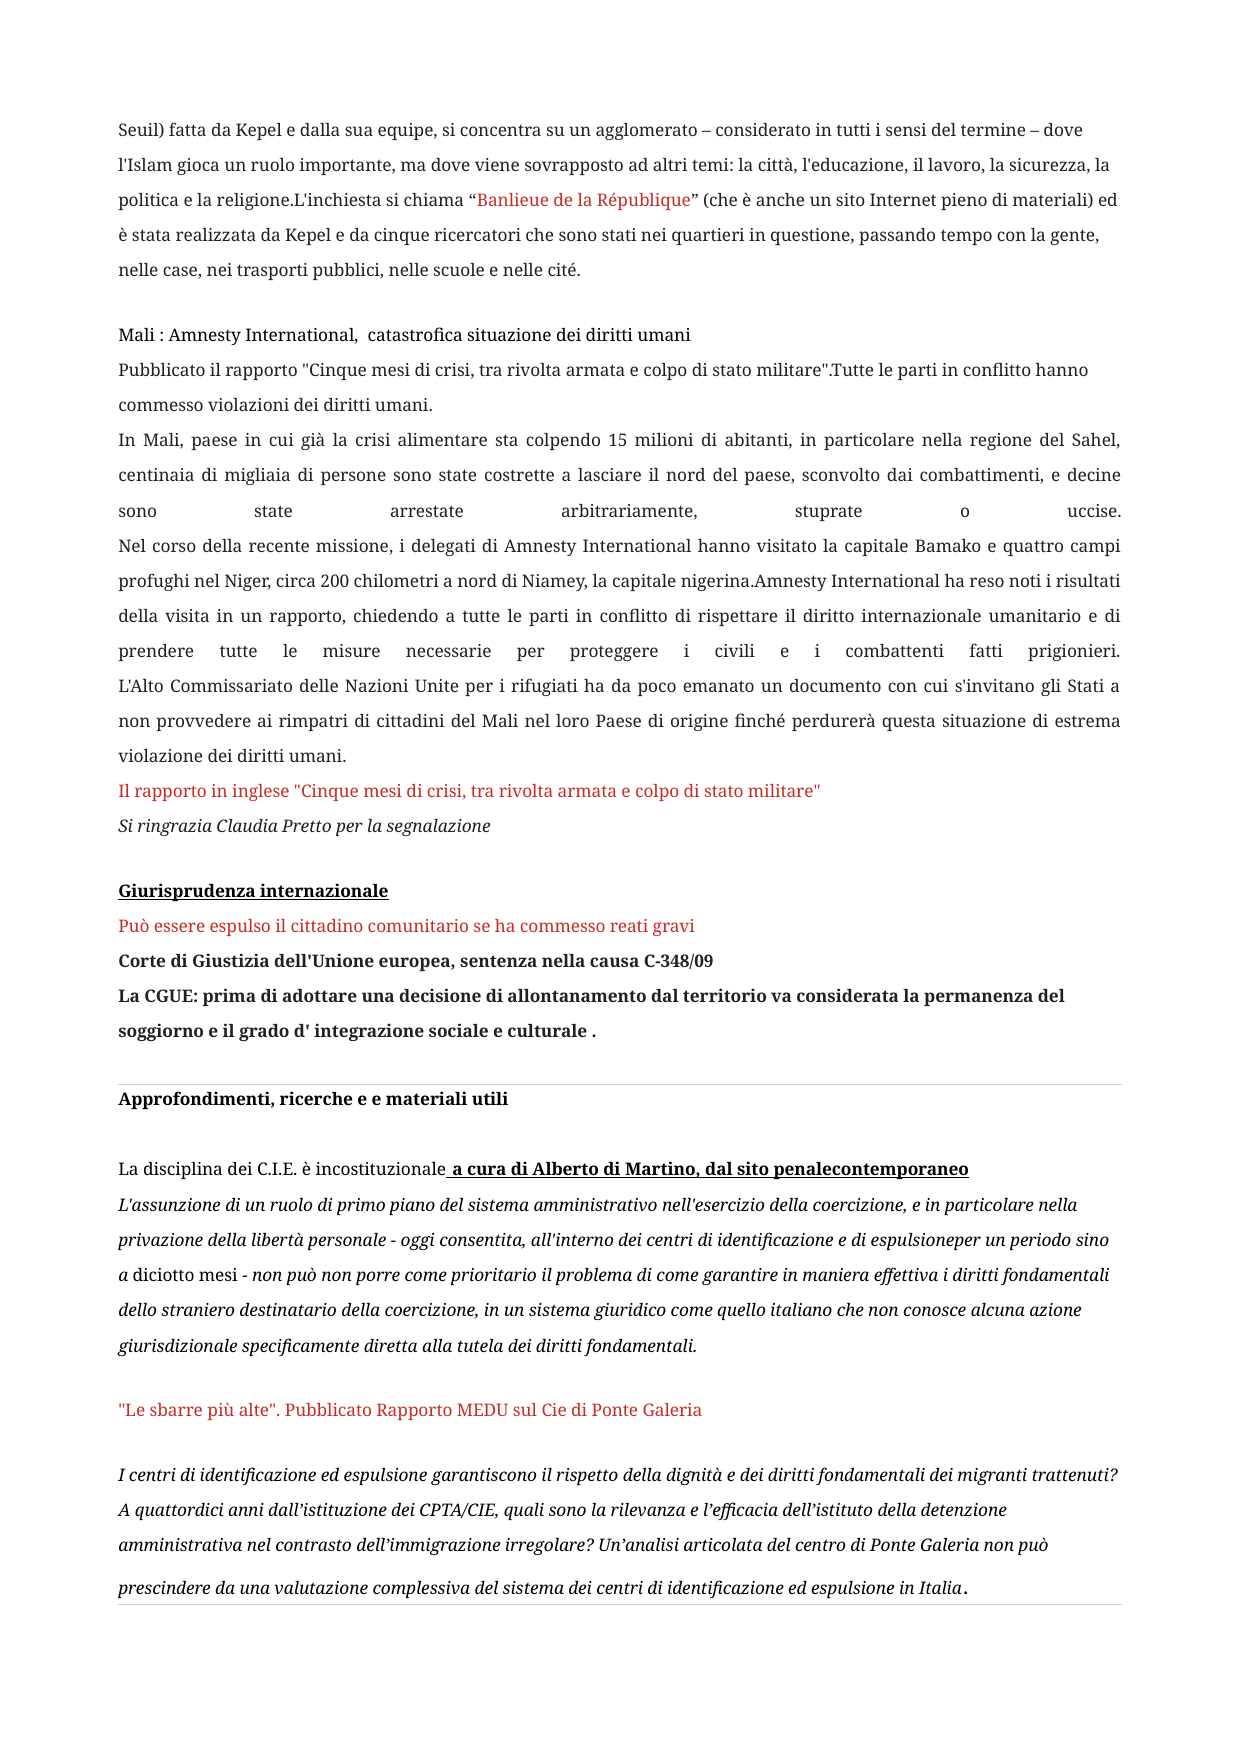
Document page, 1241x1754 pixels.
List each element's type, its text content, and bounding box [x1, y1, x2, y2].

text La disciplina dei C.I.E. è incostituzionale a cura di Alberto di Martino, dal sito penalecontemporaneo L'assunzione di un ruolo di primo piano del sistema amministrativo nell'esercizio della coercizione, e in particolare nella privazione della libertà personale - oggi consentita, all'interno dei centri di identificazione e di espulsioneper un periodo sino a diciotto mesi - non può non porre come prioritario il problema di come garantire in maniera effettiva i diritti fondamentali dello straniero destinatario della coercizione, in un sistema giuridico come quello italiano che non conosce alcuna azione giurisdizionale specificamente diretta alla tutela dei diritti fondamentali. [118, 1149, 1122, 1357]
text Mali : Amnesty International, catastrofica situazione dei diritti umani Pubblicato il rapporto "Cinque mesi di crisi, tra rivolta armata e colpo di stato militare".Tutte le parti in conflitto hanno commesso violazioni dei diritti umani. [118, 323, 1122, 417]
text Il rapporto in inglese "Cinque mesi di crisi, tra rivolta armata e colpo di stato militare" Si ringrazia Claudia Pretto per la segnalazione [118, 779, 1122, 838]
text Approfondimenti, ricerche e e materiali utili [118, 1085, 1122, 1111]
text Seuil) fatta da Kepel e dalla sua equipe, si concentra su un agglomerato – considerato in tutti i sensi del termine – dove l'Islam gioca un ruolo importante, ma dove viene sovrapposto ad altri temi: la città, l'educazione, il lavoro, la sicurezza, la politica e la religione.L'inchiesta si chiama “Banlieue de la République” (che è anche un sito Internet pieno di materiali) ed è stata realizzata da Kepel e da cinque ricercatori che sono stati nei quartieri in questione, passando tempo con la gente, nelle case, nei trasporti pubblici, nelle scuole e nelle cité. [118, 118, 1122, 282]
text "Le sbarre più alte". Pubblicato Rapporto MEDU sul Cie di Ponte Galeria [118, 1395, 1122, 1422]
text In Mali, paese in cui già la crisi alimentare sta colpendo 15 milioni di abitanti, in particolare nella regione del Sahel, centinaia di migliaia di persone sono state costrette a lasciare il nord del paese, sconvolto dai combattimenti, e decine sono state arrestate arbitrariamente, stuprate o uccise. Nel corso della recente missione, i delegati di Amnesty International hanno visitato la capitale Bamako e quattro campi profughi nel Niger, circa 200 chilometri a nord di Niamey, la capitale nigerina.Amnesty International ha reso noti i risultati della visita in un rapporto, chiedendo a tutte le parti in conflitto di rispettare il diritto internazionale umanitario e di prendere tutte le misure necessarie per proteggere i civili e i combattenti fatti prigionieri. L'Alto Commissariato delle Nazioni Unite per i rifugiati ha da poco emanato un documento con cui s'invitano gli Stati a non provvedere ai rimpatri di cittadini del Mali nel loro Paese di origine finché perdurerà questa situazione di estrema violazione dei diritti umani. [118, 428, 1122, 768]
text Giurisprudenza internazionale Può essere espulso il cittadino comunitario se ha commesso reati gravi Corte di Giustizia dell'Unione europea, sentenza nella causa C-348/09 La CGUE: prima di adottare una decisione di allontanamento dal territorio va considerata la permanenza del soggiorno e il grado d' integrazione sociale e culturale . [118, 879, 1122, 1043]
text I centri di identificazione ed espulsione garantiscono il rispetto della dignità e dei diritti fondamentali dei migranti trattenuti? A quattordici anni dall’istituzione dei CPTA/CIE, quali sono la rilevanza e l’efficacia dell’istituto della detenzione amministrativa nel contrasto dell’immigrazione irregolare? Un’analisi articolata del centro di Ponte Galeria non può prescindere da una valutazione complessiva del sistema dei centri di identificazione ed espulsione in Italia. [118, 1460, 1122, 1604]
